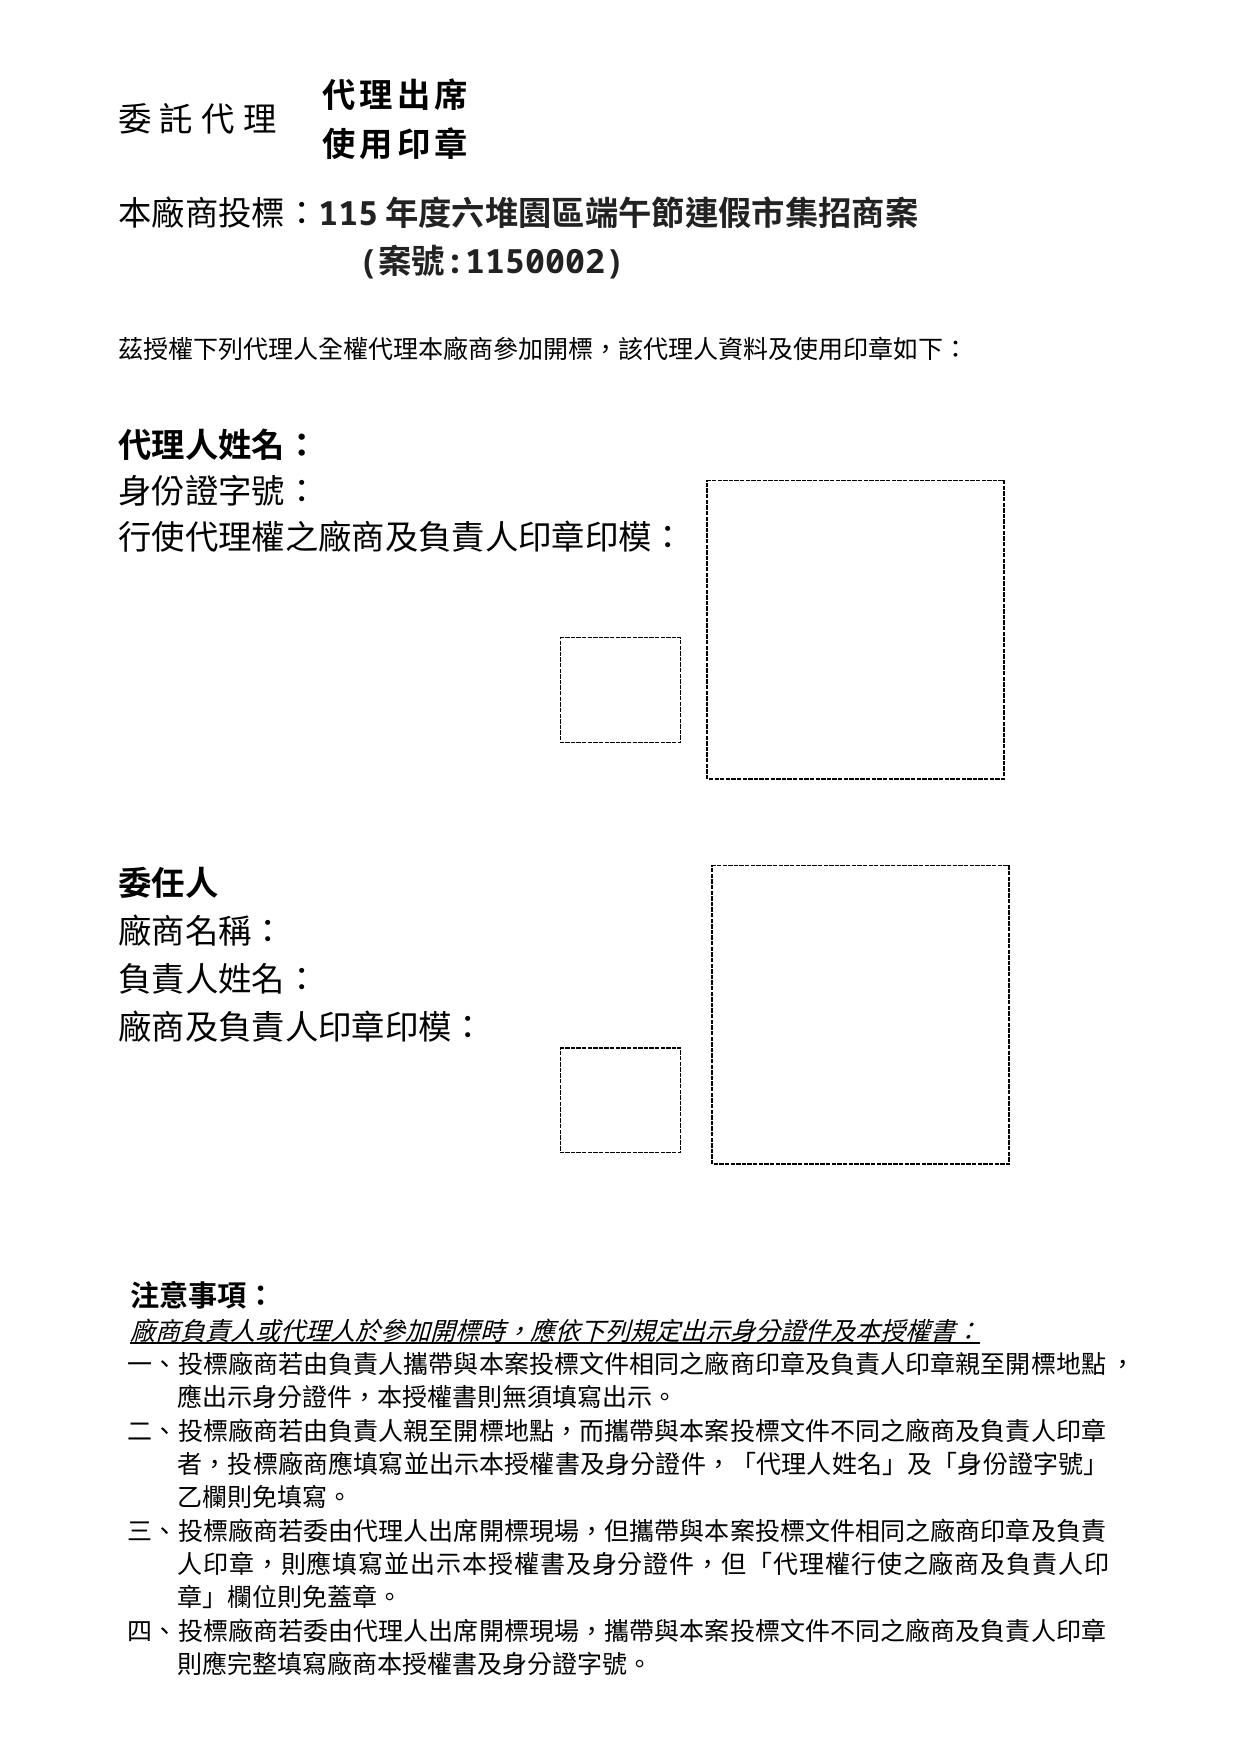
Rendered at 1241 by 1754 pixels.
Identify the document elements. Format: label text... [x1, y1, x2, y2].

text 茲授權下列代理人全權代理本廠商參加開標，該代理人資料及使用印章如下： [118, 325, 1122, 367]
text [1010, 953, 1122, 1001]
text 身份證字號： [118, 467, 1122, 513]
text 代理出席 [322, 69, 505, 117]
text 代理人姓名： [118, 417, 1122, 467]
text 負責人姓名： [118, 953, 712, 1001]
text 委託代理 授權書 [520, 93, 1122, 141]
text [1010, 1001, 1122, 1049]
text 廠商負責人或代理人於參加開標時，應依下列規定出示身分證件及本授權書： [130, 1313, 1110, 1347]
text 三、投標廠商若委由代理人出席開標現場，但攜帶與本案投標文件相同之廠商印章及負責人印章，則應填寫並出示本授權書及身分證件，但「代理權行使之廠商及負責人印章」欄位則免蓋章。 [128, 1513, 1110, 1613]
text 使用印章 [322, 117, 505, 163]
text 廠商名稱： [118, 905, 712, 953]
text [1010, 905, 1122, 953]
text 四、投標廠商若委由代理人出席開標現場，攜帶與本案投標文件不同之廠商及負責人印章則應完整填寫廠商本授權書及身分證字號。 [128, 1613, 1110, 1680]
text [1005, 513, 1122, 559]
text 本廠商投標：115年度六堆園區端午節連假市集招商案 [118, 187, 1122, 235]
text (案號:1150002) [118, 235, 1122, 284]
text 二、投標廠商若由負責人親至開標地點，而攜帶與本案投標文件不同之廠商及負責人印章者，投標廠商應填寫並出示本授權書及身分證件，「代理人姓名」及「身份證字號」乙欄則免填寫。 [128, 1413, 1110, 1513]
text 委託代理 授權書 [118, 93, 307, 141]
text 廠商及負責人印章印模： [118, 1001, 712, 1049]
text 行使代理權之廠商及負責人印章印模： [118, 513, 707, 559]
text 一、投標廠商若由負責人攜帶與本案投標文件相同之廠商印章及負責人印章親至開標地點，應出示身分證件，本授權書則無須填寫出示。 [128, 1347, 1110, 1413]
text 委任人 [118, 856, 1122, 905]
text 注意事項： [130, 1280, 1110, 1313]
